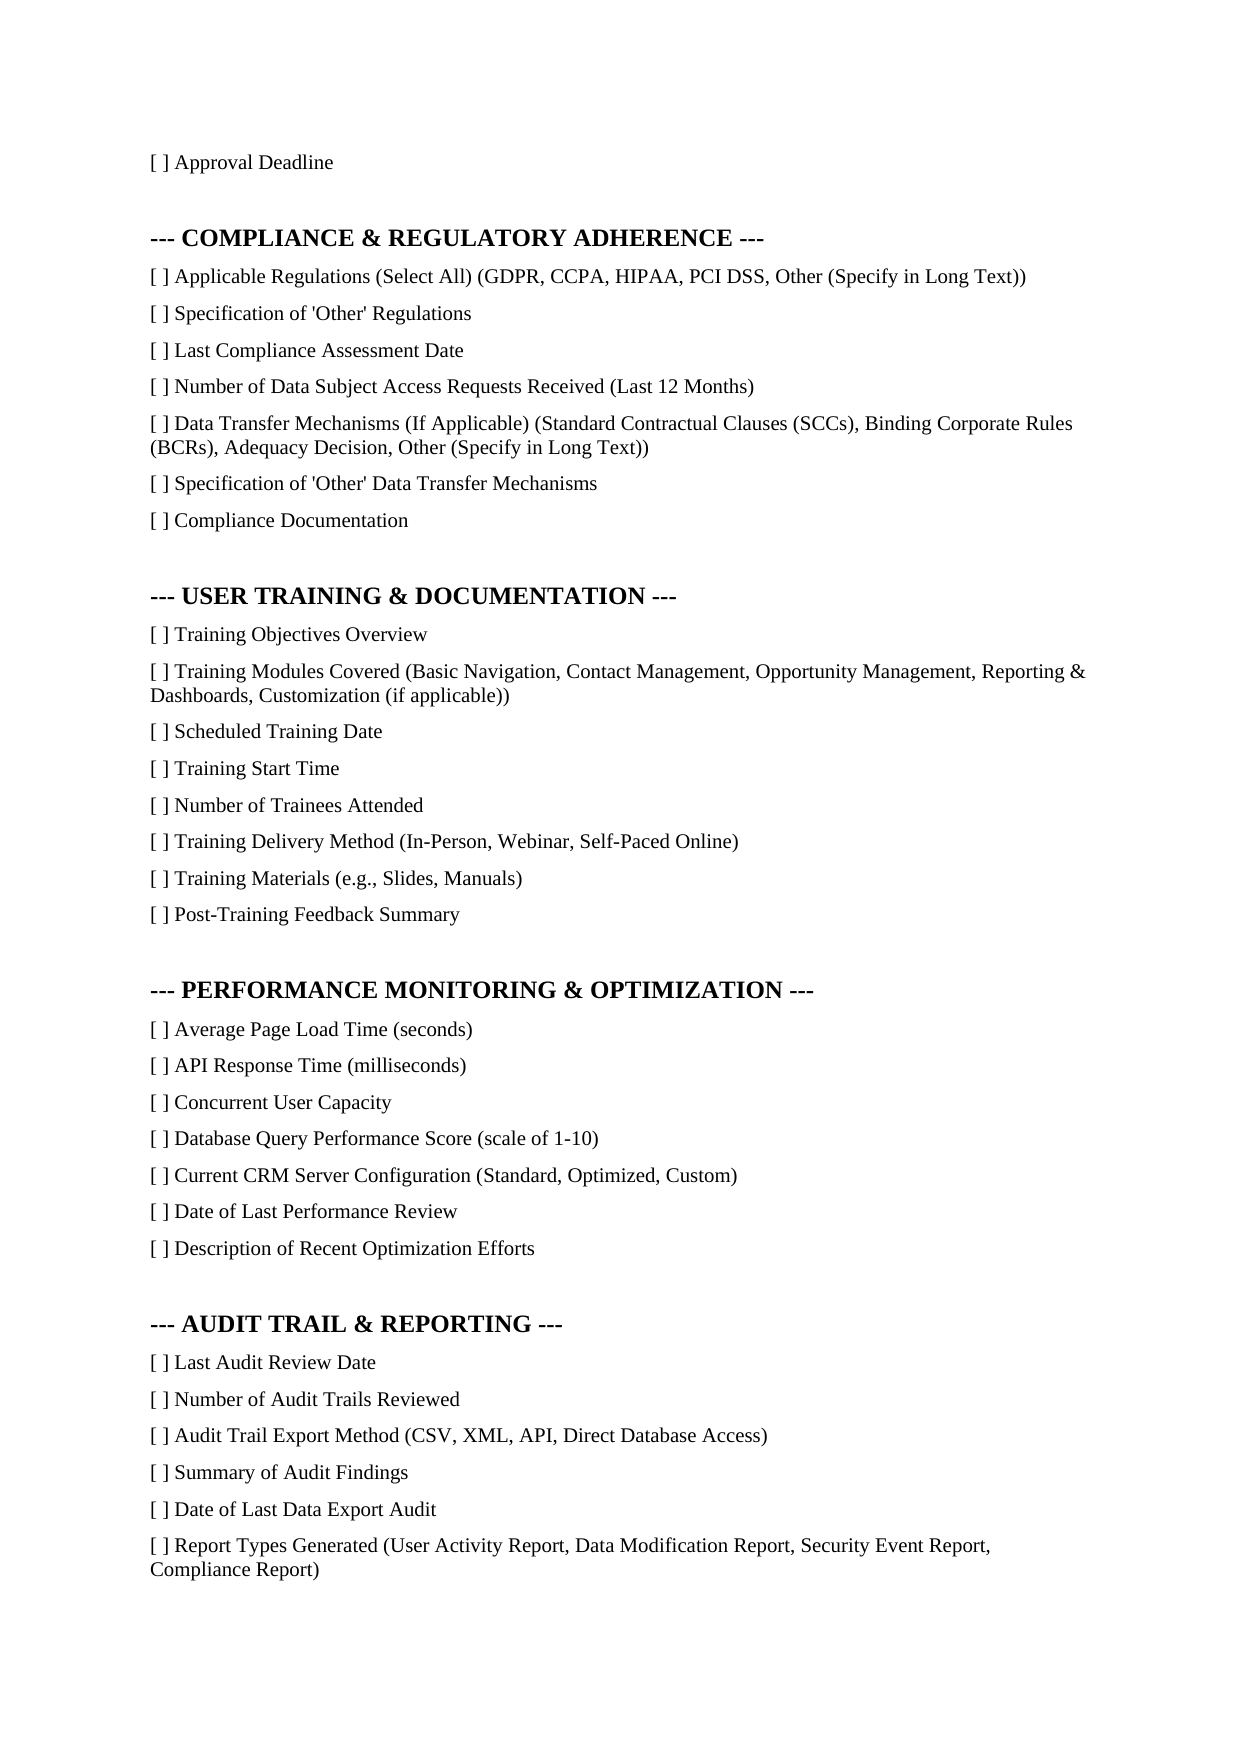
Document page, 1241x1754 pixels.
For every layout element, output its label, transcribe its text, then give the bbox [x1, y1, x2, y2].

text [ ] Training Delivery Method (In-Person, Webinar, Self-Paced Online) [150, 829, 1090, 853]
text [ ] Post-Training Feedback Summary [150, 902, 1090, 926]
text [ ] Audit Trail Export Method (CSV, XML, API, Direct Database Access) [150, 1423, 1090, 1447]
text --- PERFORMANCE MONITORING & OPTIMIZATION --- [150, 975, 1090, 1004]
text [ ] Last Audit Review Date [150, 1350, 1090, 1374]
text [ ] Average Page Load Time (seconds) [150, 1017, 1090, 1041]
text [ ] Date of Last Performance Review [150, 1199, 1090, 1223]
text [ ] Last Compliance Assessment Date [150, 337, 1090, 362]
text [ ] Concurrent User Capacity [150, 1090, 1090, 1114]
text [ ] Applicable Regulations (Select All) (GDPR, CCPA, HIPAA, PCI DSS, Other (Specify in Long Text)) [150, 264, 1090, 288]
text [ ] API Response Time (milliseconds) [150, 1053, 1090, 1077]
text [ ] Database Query Performance Score (scale of 1-10) [150, 1126, 1090, 1150]
text [ ] Training Objectives Overview [150, 622, 1090, 646]
text [ ] Data Transfer Mechanisms (If Applicable) (Standard Contractual Clauses (SCCs), Binding Corporate Rules (BCRs), Adequacy Decision, Other (Specify in Long Text)) [150, 411, 1090, 459]
text [ ] Specification of 'Other' Regulations [150, 301, 1090, 325]
text [ ] Description of Recent Optimization Efforts [150, 1236, 1090, 1260]
text [ ] Training Materials (e.g., Slides, Manuals) [150, 866, 1090, 890]
text [ ] Specification of 'Other' Data Transfer Mechanisms [150, 471, 1090, 495]
text --- USER TRAINING & DOCUMENTATION --- [150, 581, 1090, 610]
text [ ] Approval Deadline [150, 150, 1090, 174]
text [ ] Number of Audit Trails Reviewed [150, 1387, 1090, 1411]
text [ ] Number of Data Subject Access Requests Received (Last 12 Months) [150, 374, 1090, 398]
text [ ] Summary of Audit Findings [150, 1460, 1090, 1484]
text [ ] Date of Last Data Export Audit [150, 1497, 1090, 1521]
text [ ] Report Types Generated (User Activity Report, Data Modification Report, Security Event Report, Compliance Report) [150, 1533, 1090, 1581]
text --- COMPLIANCE & REGULATORY ADHERENCE --- [150, 223, 1090, 252]
text --- AUDIT TRAIL & REPORTING --- [150, 1309, 1090, 1338]
text [ ] Training Modules Covered (Basic Navigation, Contact Management, Opportunity Management, Reporting & Dashboards, Customization (if applicable)) [150, 659, 1090, 707]
text [ ] Scheduled Training Date [150, 719, 1090, 743]
text [ ] Training Start Time [150, 756, 1090, 780]
text [ ] Compliance Documentation [150, 508, 1090, 532]
text [ ] Number of Trainees Attended [150, 792, 1090, 817]
text [ ] Current CRM Server Configuration (Standard, Optimized, Custom) [150, 1163, 1090, 1187]
